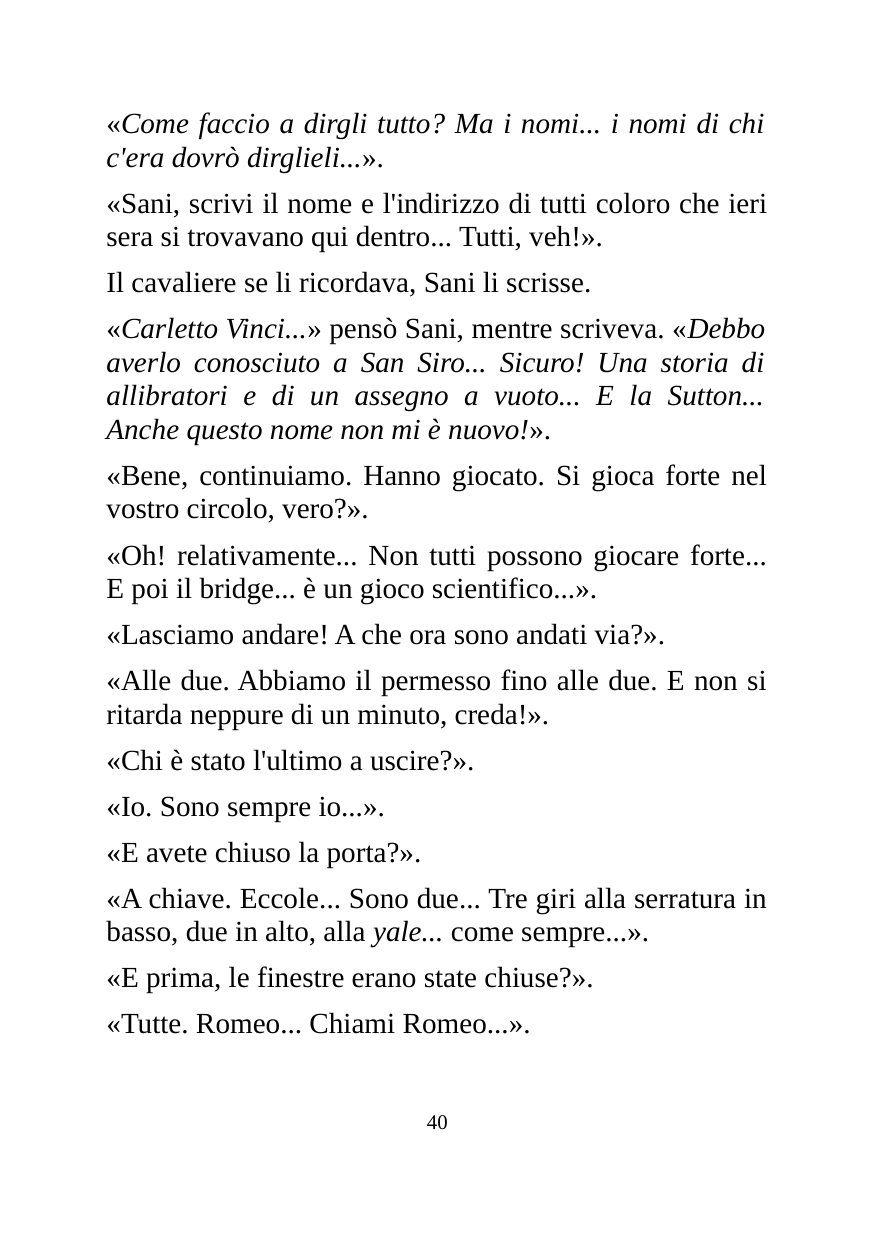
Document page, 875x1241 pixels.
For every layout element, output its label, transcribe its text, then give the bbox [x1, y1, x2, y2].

text «Bene, continuiamo. Hanno giocato. Si gioca forte nel vostro circolo, vero?». [106, 458, 768, 525]
text «E prima, le finestre erano state chiuse?». [106, 961, 768, 994]
text «Sani, scrivi il nome e l'indirizzo di tutti coloro che ieri sera si trovavano qui dentro... Tutti, veh!». [106, 186, 768, 253]
text «Oh! relativamente... Non tutti possono giocare forte... E poi il bridge... è un gioco scientifico...». [106, 538, 768, 605]
text «Chi è stato l'ultimo a uscire?». [106, 743, 768, 776]
text «Alle due. Abbiamo il permesso fino alle due. E non si ritarda neppure di un minuto, creda!». [106, 663, 768, 730]
text «Carletto Vinci...» pensò Sani, mentre scriveva. «Debbo averlo conosciuto a San Siro... Sicuro! Una storia di allibratori e di un assegno a vuoto... E la Sutton... Anche questo nome non mi è nuovo!». [106, 311, 768, 446]
text «Lasciamo andare! A che ora sono andati via?». [106, 617, 768, 651]
text «E avete chiuso la porta?». [106, 835, 768, 868]
text «A chiave. Eccole... Sono due... Tre giri alla serratura in basso, due in alto, alla yale... come sempre...». [106, 881, 768, 948]
text «Io. Sono sempre io...». [106, 789, 768, 822]
text «Come faccio a dirgli tutto? Ma i nomi... i nomi di chi c'era dovrò dirglieli...». [106, 106, 768, 173]
text «Tutte. Romeo... Chiami Romeo...». [106, 1007, 768, 1040]
text Il cavaliere se li ricordava, Sani li scrisse. [106, 265, 768, 299]
